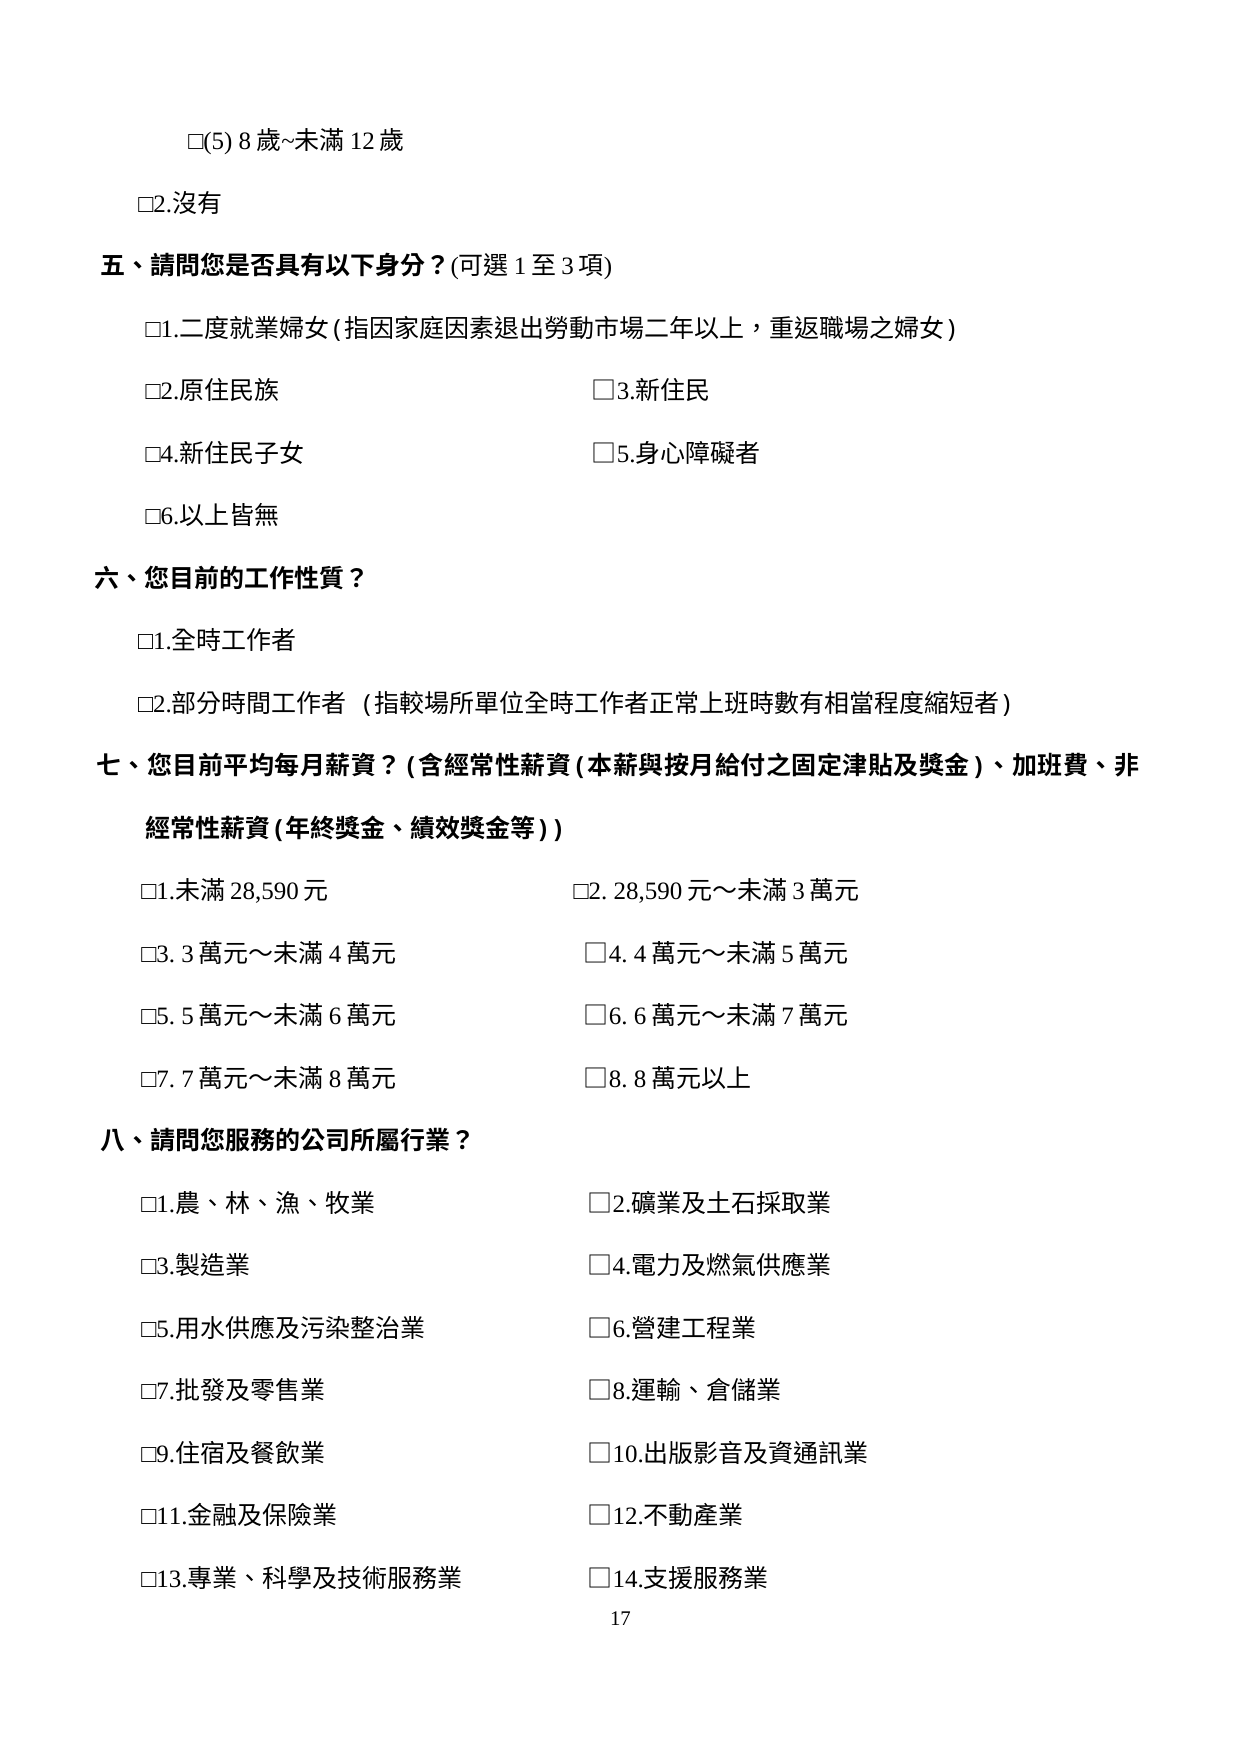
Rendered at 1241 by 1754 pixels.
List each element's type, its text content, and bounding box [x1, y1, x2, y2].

text 七、您目前平均每月薪資？(含經常性薪資(本薪與按月給付之固定津貼及獎金)、加班費、非經常性薪資(年終獎金、績效獎金等)) [96, 722, 1140, 847]
text □1.未滿28,590元 □2. 28,590元〜未滿3萬元 [141, 847, 1140, 909]
text 八、請問您服務的公司所屬行業？ [100, 1097, 1140, 1159]
text □4.新住民子女 □5.身心障礙者 [100, 409, 1140, 472]
text □2.沒有 [138, 159, 1140, 222]
text 五、請問您是否具有以下身分？(可選1至3項) [100, 222, 1140, 284]
text □13.專業、科學及技術服務業 □14.支援服務業 [100, 1534, 1140, 1597]
text □2.部分時間工作者 (指較場所單位全時工作者正常上班時數有相當程度縮短者) [138, 659, 1140, 722]
text □1.全時工作者 [138, 597, 1140, 659]
text □9.住宿及餐飲業 □10.出版影音及資通訊業 [100, 1409, 1140, 1472]
text □7.批發及零售業 □8.運輸、倉儲業 [100, 1347, 1140, 1409]
text □5.用水供應及污染整治業 □6.營建工程業 [100, 1284, 1140, 1347]
text □3. 3萬元〜未滿4萬元 □4. 4萬元〜未滿5萬元 [141, 909, 1140, 972]
text □6.以上皆無 [100, 472, 1140, 534]
text □7. 7萬元〜未滿8萬元 □8. 8萬元以上 [141, 1034, 1140, 1097]
text □3.製造業 □4.電力及燃氣供應業 [100, 1222, 1140, 1284]
text 六、您目前的工作性質？ [94, 534, 1140, 597]
text □1.二度就業婦女(指因家庭因素退出勞動市場二年以上，重返職場之婦女) [100, 284, 1140, 347]
text □5. 5萬元〜未滿6萬元 □6. 6萬元〜未滿7萬元 [141, 972, 1140, 1034]
text □(5) 8歲~未滿12歲 [188, 97, 1140, 159]
text □11.金融及保險業 □12.不動產業 [100, 1472, 1140, 1534]
text □2.原住民族 □3.新住民 [100, 347, 1140, 409]
text □1.農、林、漁、牧業 □2.礦業及土石採取業 [100, 1159, 1140, 1222]
